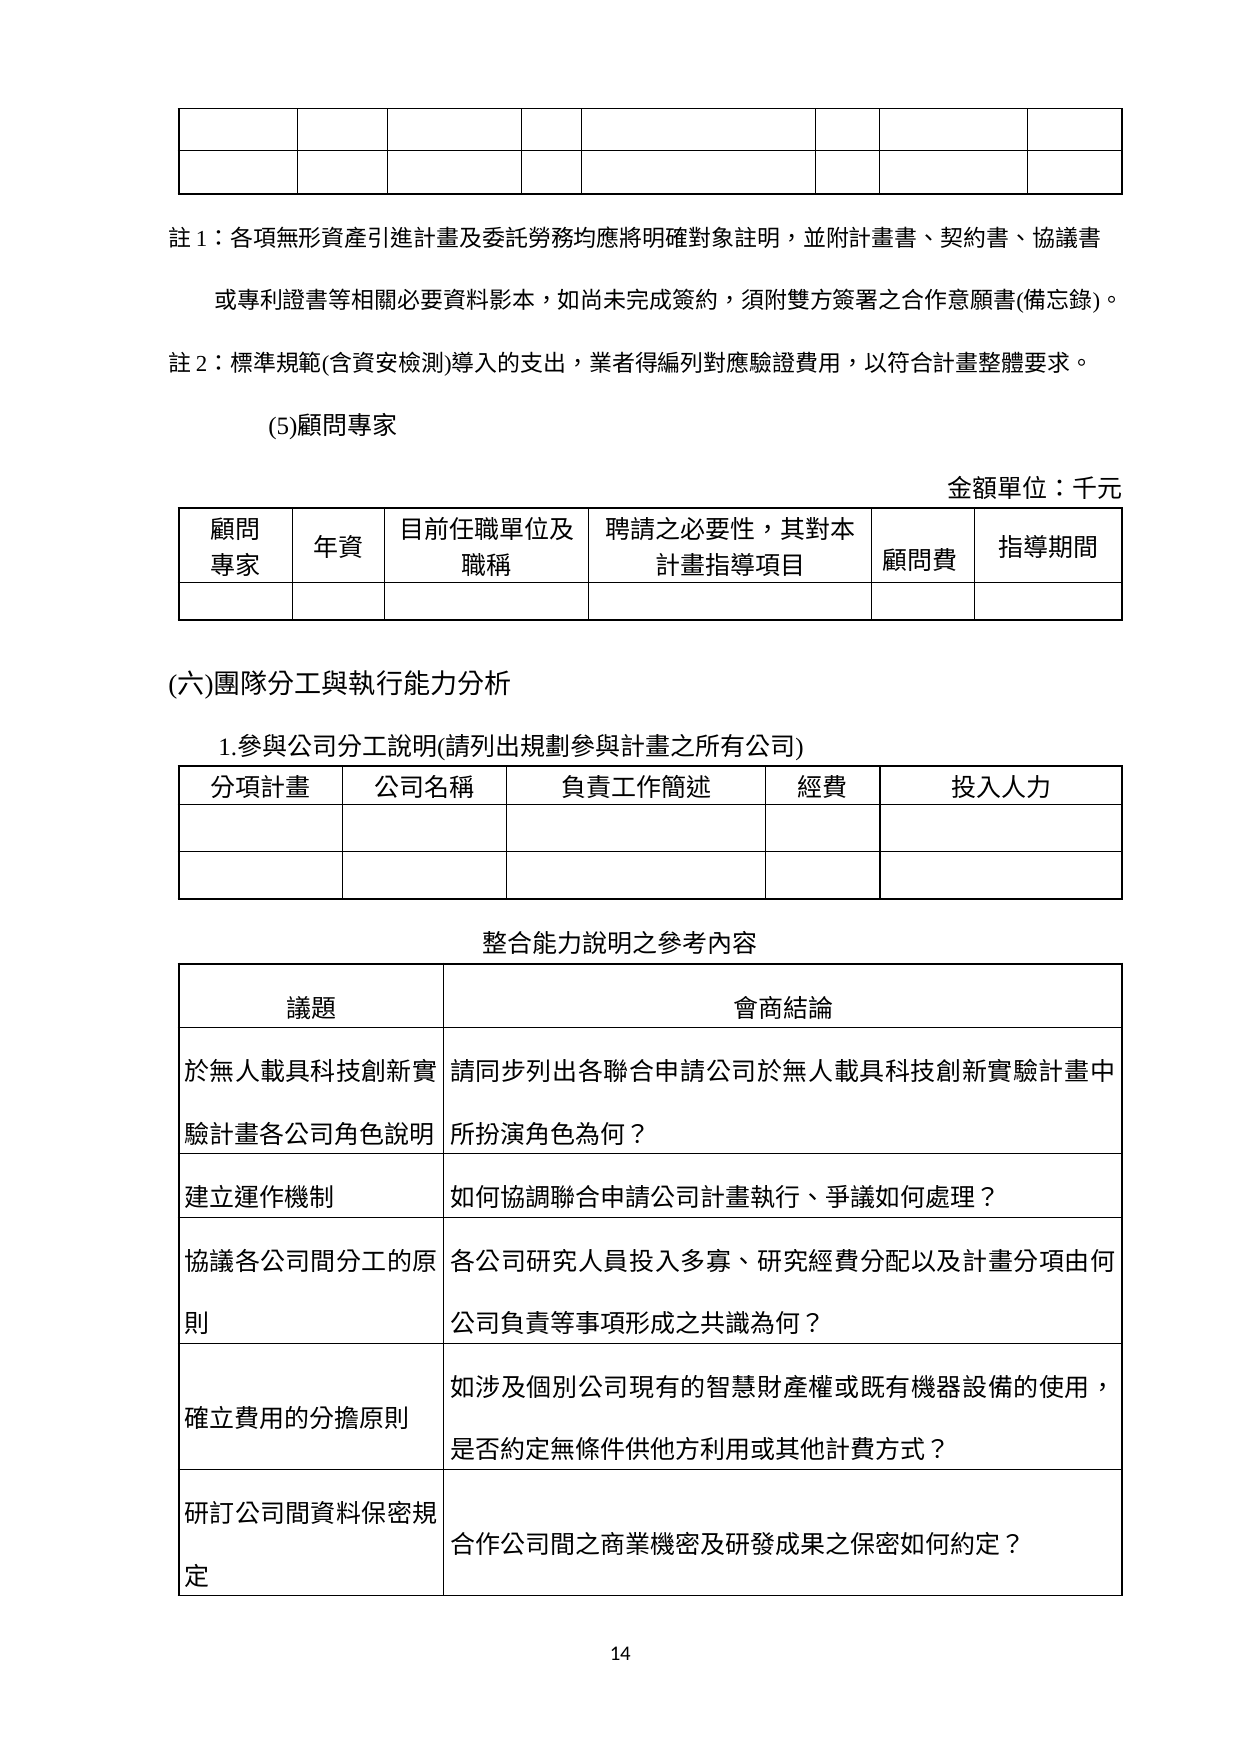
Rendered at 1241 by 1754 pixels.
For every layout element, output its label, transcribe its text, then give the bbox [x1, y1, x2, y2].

table_cell [343, 805, 506, 851]
table_cell [293, 583, 384, 619]
table_cell [872, 583, 974, 619]
text (六)團隊分工與執行能力分析 [168, 640, 1122, 703]
table_cell 合作公司間之商業機密及研發成果之保密如何約定？ [444, 1470, 1121, 1595]
text 註2：標準規範(含資安檢測)導入的支出，業者得編列對應驗證費用，以符合計畫整體要求。 [168, 320, 1122, 382]
table_cell [522, 151, 581, 193]
table_cell [975, 583, 1121, 619]
table_cell [816, 151, 879, 193]
table_cell [180, 805, 342, 851]
table_cell [880, 109, 1027, 150]
table_cell 請同步列出各聯合申請公司於無人載具科技創新實驗計畫中所扮演角色為何？ [444, 1028, 1121, 1153]
table_cell 如涉及個別公司現有的智慧財產權或既有機器設備的使用，是否約定無條件供他方利用或其他計費方式？ [444, 1344, 1121, 1469]
table_cell [343, 852, 506, 898]
table_header 目前任職單位及職稱 [385, 509, 588, 582]
table_cell 確立費用的分擔原則 [180, 1344, 443, 1469]
table_cell [180, 151, 297, 193]
table_cell [298, 151, 387, 193]
table_header 會商結論 [444, 965, 1121, 1027]
table_header 分項計畫 [180, 767, 342, 803]
table_cell 協議各公司間分工的原則 [180, 1218, 443, 1343]
table_cell [881, 852, 1121, 898]
table_header 聘請之必要性，其對本計畫指導項目 [589, 509, 871, 582]
text (5)顧問專家 [268, 382, 1122, 445]
table_cell [880, 151, 1027, 193]
table_header 投入人力 [881, 767, 1121, 803]
table_cell [180, 583, 292, 619]
table_cell [881, 805, 1121, 851]
text 註1：各項無形資產引進計畫及委託勞務均應將明確對象註明，並附計畫書、契約書、協議書或專利證書等相關必要資料影本，如尚未完成簽約，須附雙方簽署之合作意願書(備忘錄)。 [168, 195, 1122, 320]
table_cell [507, 805, 765, 851]
table_cell [589, 583, 871, 619]
table_header 年資 [293, 509, 384, 582]
table_cell 各公司研究人員投入多寡、研究經費分配以及計畫分項由何公司負責等事項形成之共識為何？ [444, 1218, 1121, 1343]
table_header 顧問費 [872, 509, 974, 582]
text 1.參與公司分工說明(請列出規劃參與計畫之所有公司) [218, 703, 1122, 765]
table_cell [766, 805, 879, 851]
table_header 經費 [766, 767, 879, 803]
table_header 指導期間 [975, 509, 1121, 582]
table_cell [816, 109, 879, 150]
table_cell [385, 583, 588, 619]
table_cell [766, 852, 879, 898]
table_cell [582, 151, 815, 193]
text 整合能力說明之參考內容 [118, 900, 1122, 963]
table_cell 如何協調聯合申請公司計畫執行、爭議如何處理？ [444, 1154, 1121, 1217]
table_cell [388, 109, 521, 150]
table_cell [388, 151, 521, 193]
table_header 負責工作簡述 [507, 767, 765, 803]
table_cell [180, 852, 342, 898]
table_cell [522, 109, 581, 150]
text 金額單位：千元 [118, 445, 1122, 507]
table_cell [1028, 109, 1121, 150]
table_cell [582, 109, 815, 150]
table_cell [180, 109, 297, 150]
table_header 公司名稱 [343, 767, 506, 803]
table_cell [1028, 151, 1121, 193]
table_cell [298, 109, 387, 150]
table_cell 研訂公司間資料保密規定 [180, 1470, 443, 1595]
table_cell 於無人載具科技創新實驗計畫各公司角色說明 [180, 1028, 443, 1153]
table_header 顧問 專家 [180, 509, 292, 582]
table_header 議題 [180, 965, 443, 1027]
table_cell [507, 852, 765, 898]
table_cell 建立運作機制 [180, 1154, 443, 1217]
